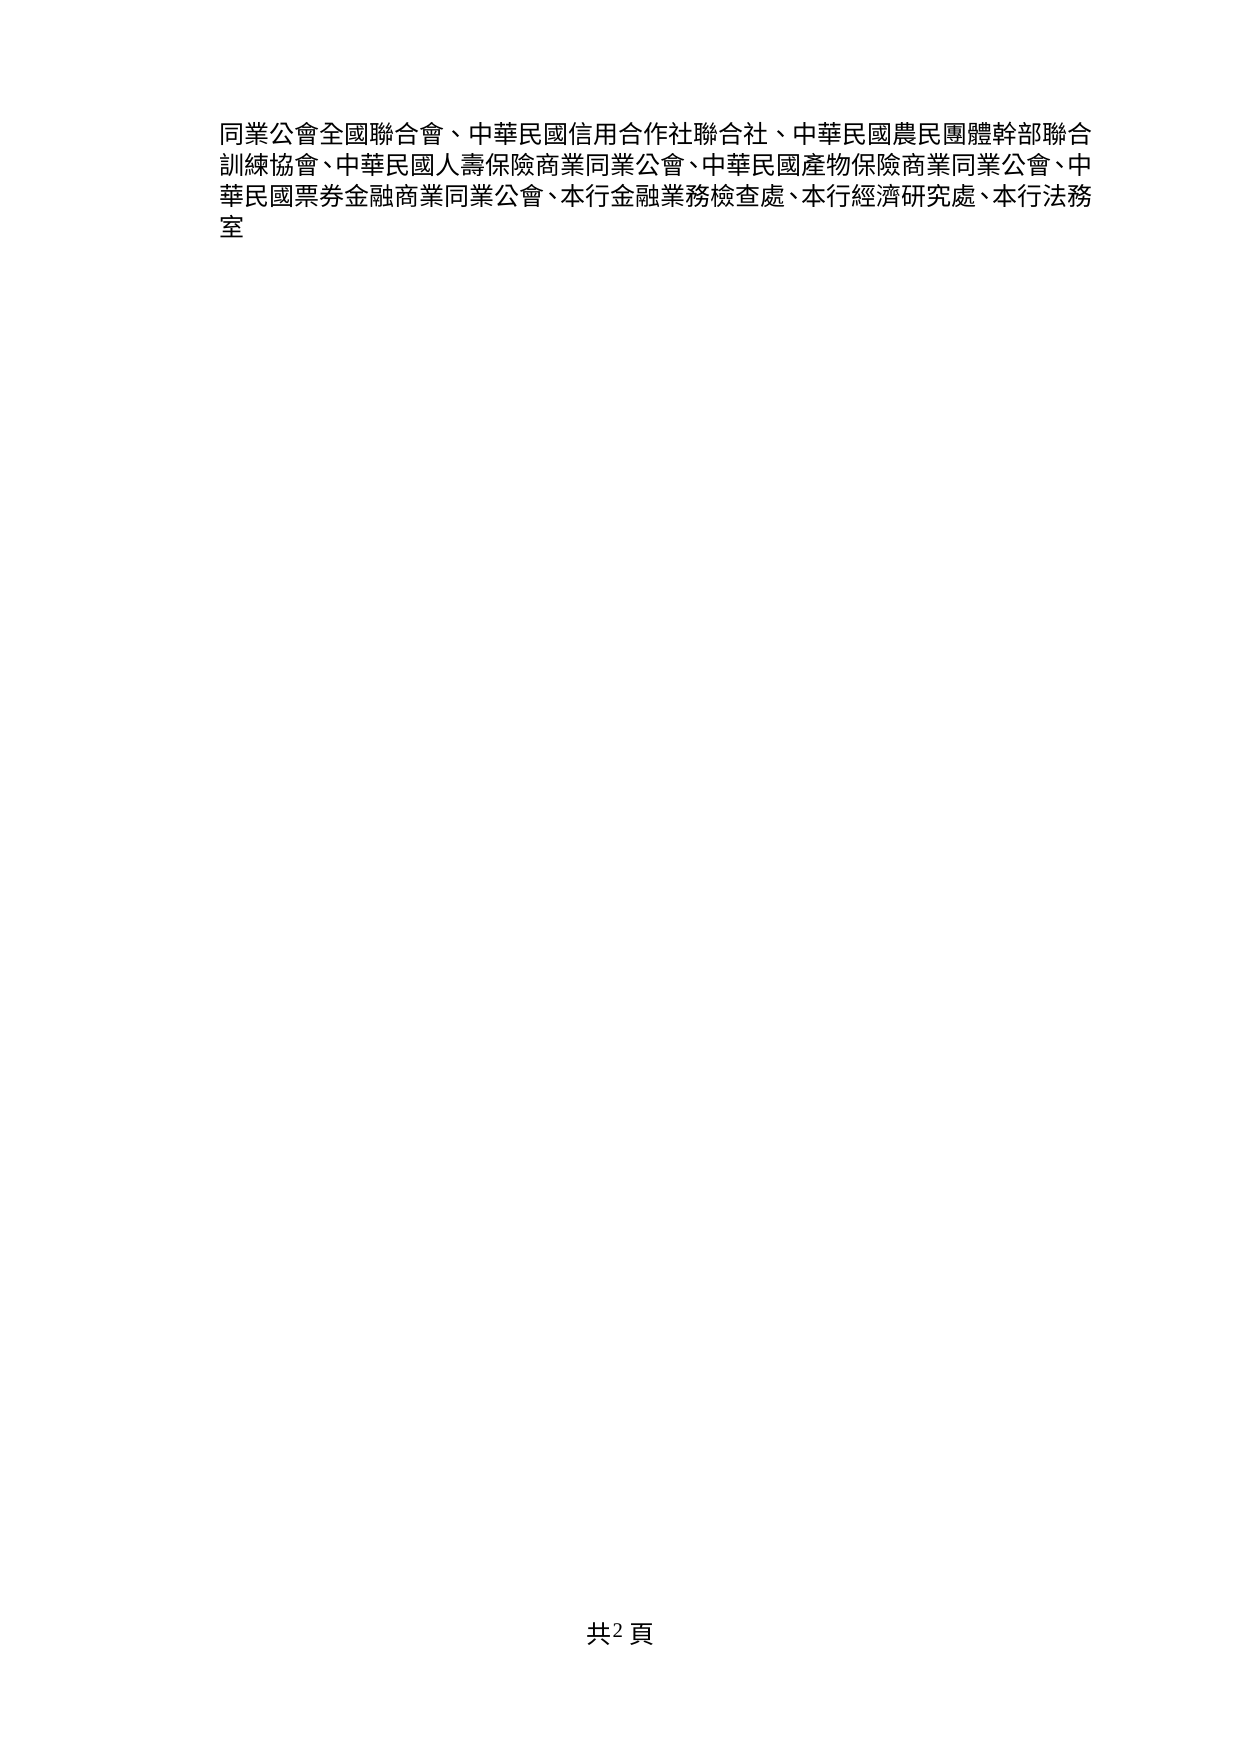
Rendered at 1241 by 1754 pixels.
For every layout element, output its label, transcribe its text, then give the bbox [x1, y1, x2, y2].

text 同業公會全國聯合會、中華民國信用合作社聯合社、中華民國農民團體幹部聯合訓練協會、中華民國人壽保險商業同業公會、中華民國產物保險商業同業公會、中華民國票券金融商業同業公會、本行金融業務檢查處、本行經濟研究處、本行法務室 [148, 118, 1092, 243]
